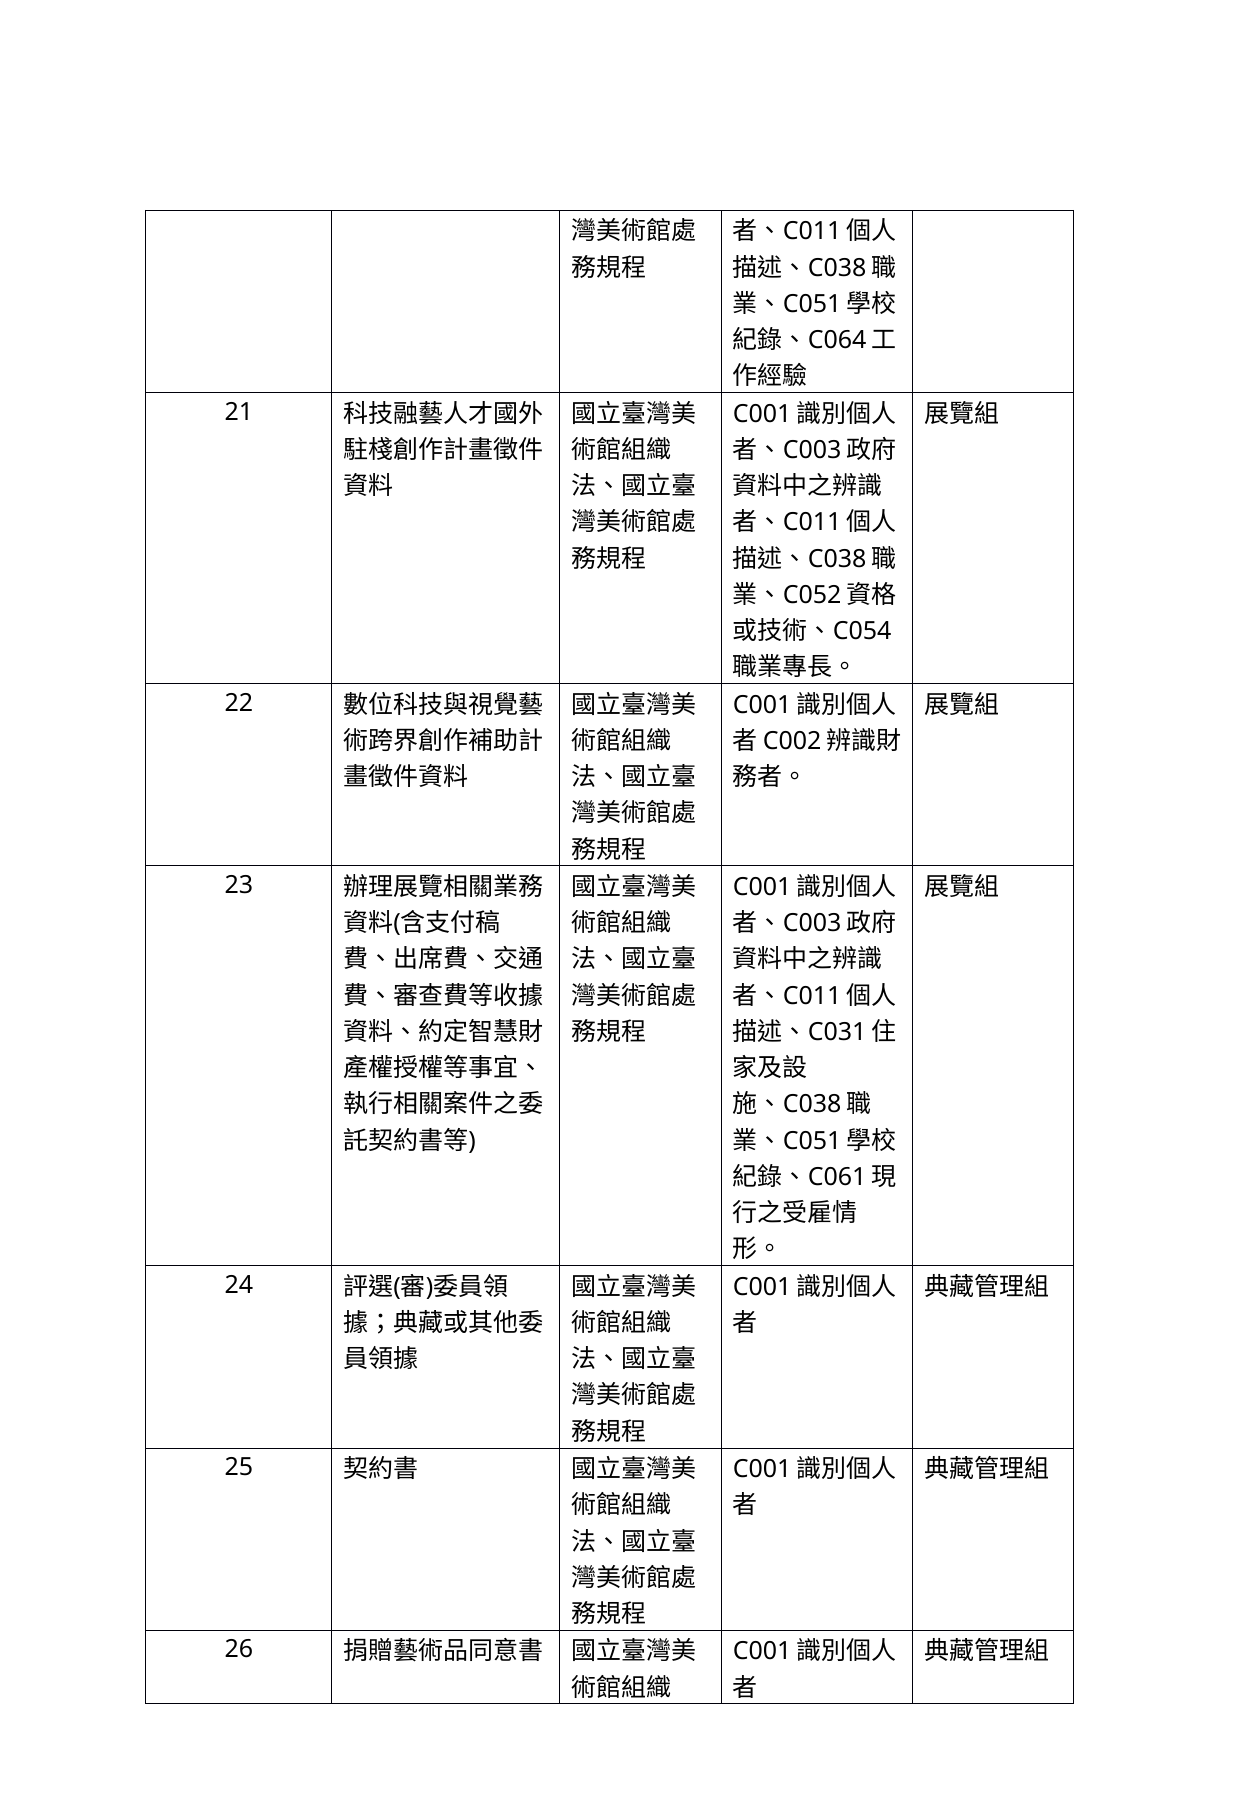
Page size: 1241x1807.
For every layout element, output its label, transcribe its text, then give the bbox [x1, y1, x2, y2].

table_cell 灣美術館處務規程 [560, 211, 721, 392]
table_cell 24 [146, 1266, 331, 1447]
table_cell 辦理展覽相關業務資料(含支付稿費、出席費、交通費、審查費等收據資料、約定智慧財產權授權等事宜、執行相關案件之委託契約書等) [332, 866, 559, 1265]
table_cell 典藏管理組 [913, 1449, 1073, 1630]
table_cell 國立臺灣美術館組織法、國立臺灣美術館處務規程 [560, 1449, 721, 1630]
table_cell 26 [146, 1631, 331, 1703]
table_cell [913, 211, 1073, 392]
table_cell C001識別個人者 [722, 1449, 912, 1630]
table_cell 者、C011個人描述、C038職業、C051學校紀錄、C064工作經驗 [722, 211, 912, 392]
table_cell 評選(審)委員領據；典藏或其他委員領據 [332, 1266, 559, 1447]
table_cell 典藏管理組 [913, 1631, 1073, 1703]
table_cell 23 [146, 866, 331, 1265]
table_cell [332, 211, 559, 392]
table_cell 科技融藝人才國外駐棧創作計畫徵件資料 [332, 393, 559, 683]
table_cell 展覽組 [913, 866, 1073, 1265]
table_cell 捐贈藝術品同意書 [332, 1631, 559, 1703]
table_cell 展覽組 [913, 393, 1073, 683]
table_cell C001識別個人者 [722, 1266, 912, 1447]
table_cell C001識別個人者、C003政府資料中之辨識者、C011個人描述、C031住家及設施、C038職業、C051學校紀錄、C061現行之受雇情形。 [722, 866, 912, 1265]
table_cell [146, 211, 331, 392]
table_cell 契約書 [332, 1449, 559, 1630]
table_cell 國立臺灣美術館組織 [560, 1631, 721, 1703]
table_cell 國立臺灣美術館組織法、國立臺灣美術館處務規程 [560, 684, 721, 865]
table_cell 22 [146, 684, 331, 865]
table_cell 國立臺灣美術館組織法、國立臺灣美術館處務規程 [560, 1266, 721, 1447]
table_cell 展覽組 [913, 684, 1073, 865]
table_cell 21 [146, 393, 331, 683]
table_cell 國立臺灣美術館組織法、國立臺灣美術館處務規程 [560, 393, 721, 683]
table_cell 數位科技與視覺藝術跨界創作補助計畫徵件資料 [332, 684, 559, 865]
table_cell C001識別個人者 [722, 1631, 912, 1703]
table_cell 25 [146, 1449, 331, 1630]
table_cell C001識別個人者C002辨識財務者。 [722, 684, 912, 865]
table_cell 國立臺灣美術館組織法、國立臺灣美術館處務規程 [560, 866, 721, 1265]
table_cell C001識別個人者、C003政府資料中之辨識者、C011個人描述、C038職業、C052資格或技術、C054職業專長。 [722, 393, 912, 683]
table_cell 典藏管理組 [913, 1266, 1073, 1447]
